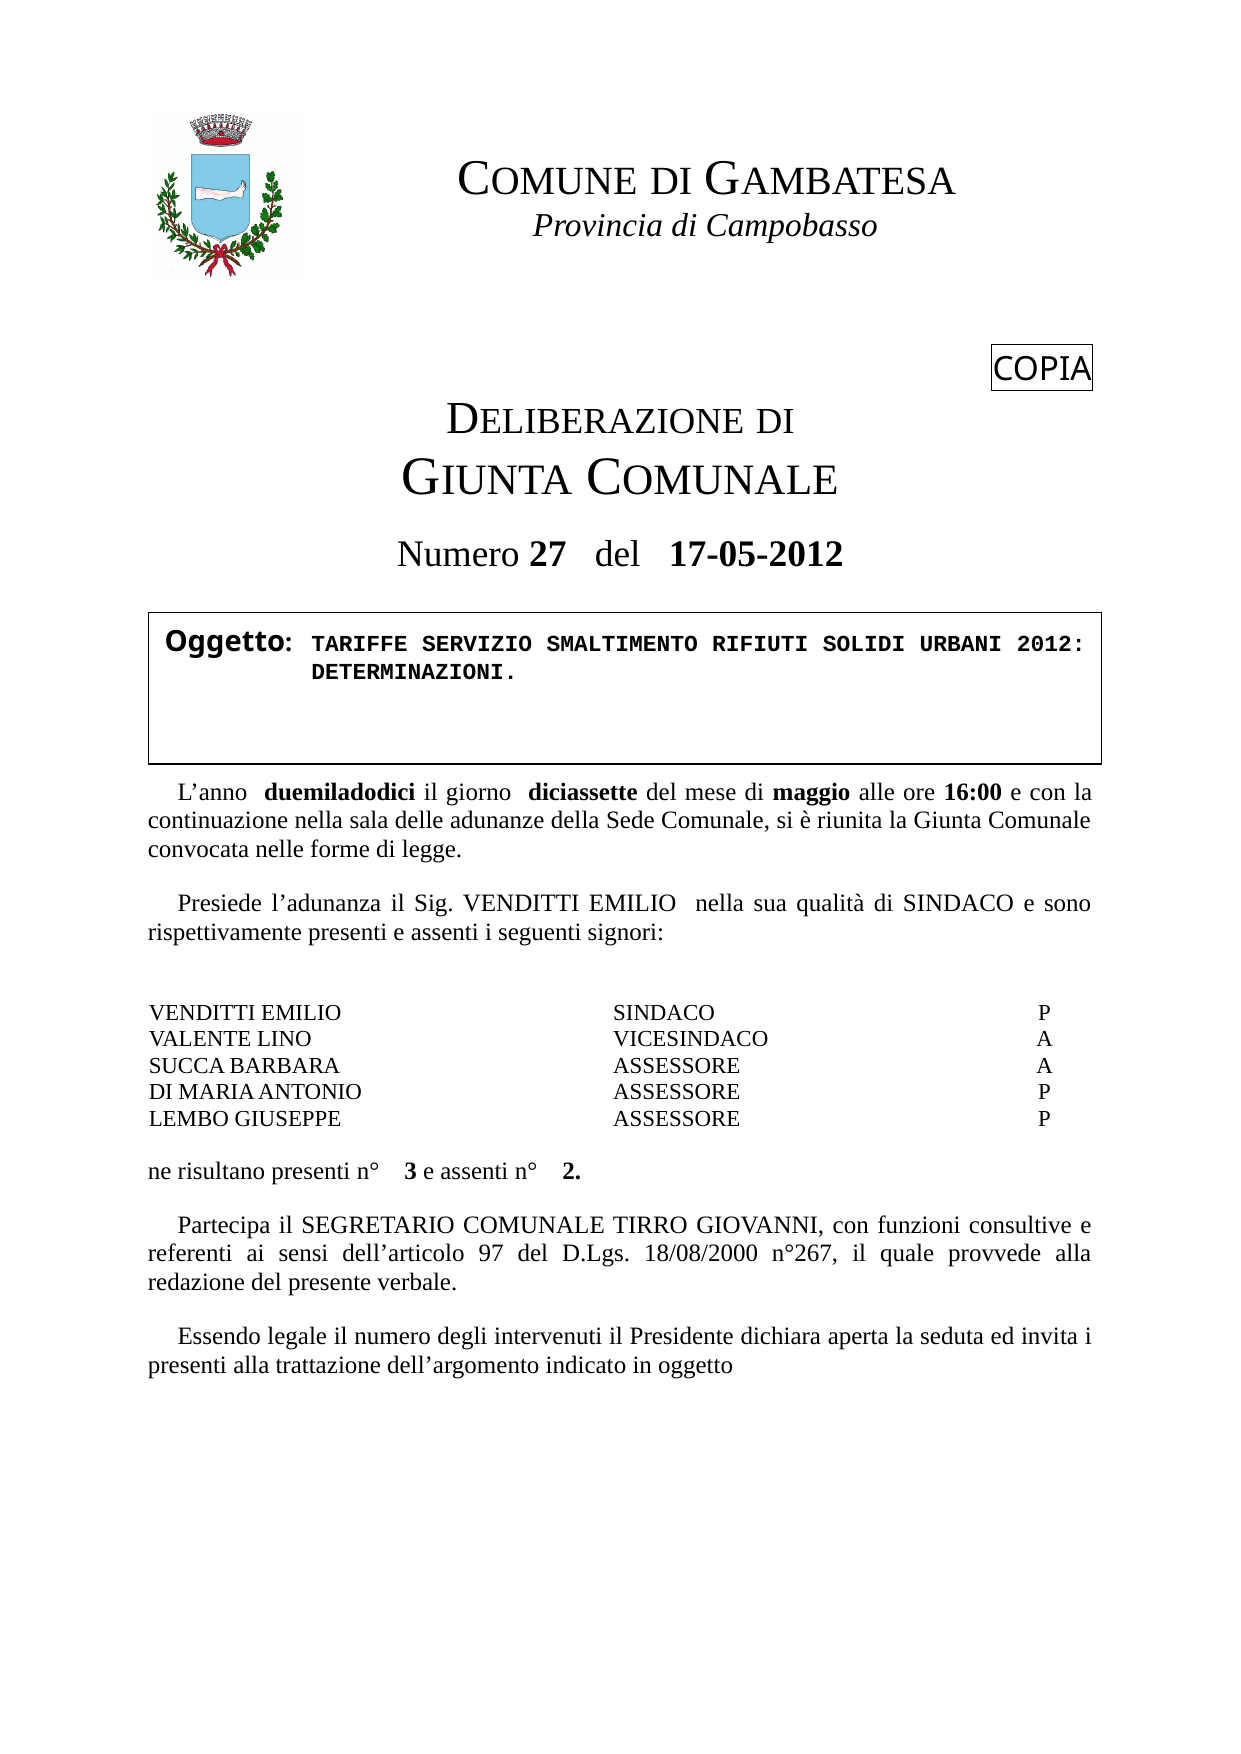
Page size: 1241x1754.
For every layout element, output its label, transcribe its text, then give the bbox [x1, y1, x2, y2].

text COPIA [148, 343, 1092, 391]
text L’anno duemiladodici il giorno diciassette del mese di maggio alle ore 16:00 e con la continuazione nella sala delle adunanze della Sede Comunale, si è riunita la Giunta Comunale convocata nelle forme di legge. [148, 765, 1092, 863]
table_cell SUCCA BARBARA [141, 1052, 606, 1078]
text Giunta Comunale [148, 444, 1092, 506]
table_cell VICESINDACO [606, 1026, 989, 1052]
text Essendo legale il numero degli intervenuti il Presidente dichiara aperta la seduta ed invita i presenti alla trattazione dell’argomento indicato in oggetto [148, 1321, 1092, 1378]
text Comune di Gambatesa [303, 148, 1092, 205]
table_cell DI MARIA ANTONIO [141, 1078, 606, 1104]
table_header P [989, 999, 1099, 1026]
table_cell P [989, 1078, 1099, 1104]
picture [147, 110, 303, 282]
text Partecipa il SEGRETARIO COMUNALE TIRRO GIOVANNI, con funzioni consultive e referenti ai sensi dell’articolo 97 del D.Lgs. 18/08/2000 n°267, il quale provvede alla redazione del presente verbale. [148, 1210, 1092, 1296]
text Deliberazione di [148, 391, 1092, 444]
table_cell ASSESSORE [606, 1052, 989, 1078]
text Numero 27 del 17-05-2012 [148, 531, 1092, 574]
table_cell A [989, 1026, 1099, 1052]
text Oggetto: TARIFFE SERVIZIO SMALTIMENTO RIFIUTI SOLIDI URBANI 2012: DETERMINAZIONI. [164, 621, 1086, 686]
text Provincia di Campobasso [303, 205, 1092, 243]
table_cell LEMBO GIUSEPPE [141, 1105, 606, 1131]
table_cell A [989, 1052, 1099, 1078]
table_header VENDITTI EMILIO [141, 999, 606, 1026]
table_cell ASSESSORE [606, 1078, 989, 1104]
table_header SINDACO [606, 999, 989, 1026]
table_cell VALENTE LINO [141, 1026, 606, 1052]
text [149, 613, 1101, 763]
table_cell P [989, 1105, 1099, 1131]
text ne risultano presenti n° 3 e assenti n° 2. [148, 1156, 1092, 1185]
text Presiede l’adunanza il Sig. VENDITTI EMILIO nella sua qualità di SINDACO e sono rispettivamente presenti e assenti i seguenti signori: [148, 888, 1092, 945]
table_cell ASSESSORE [606, 1105, 989, 1131]
